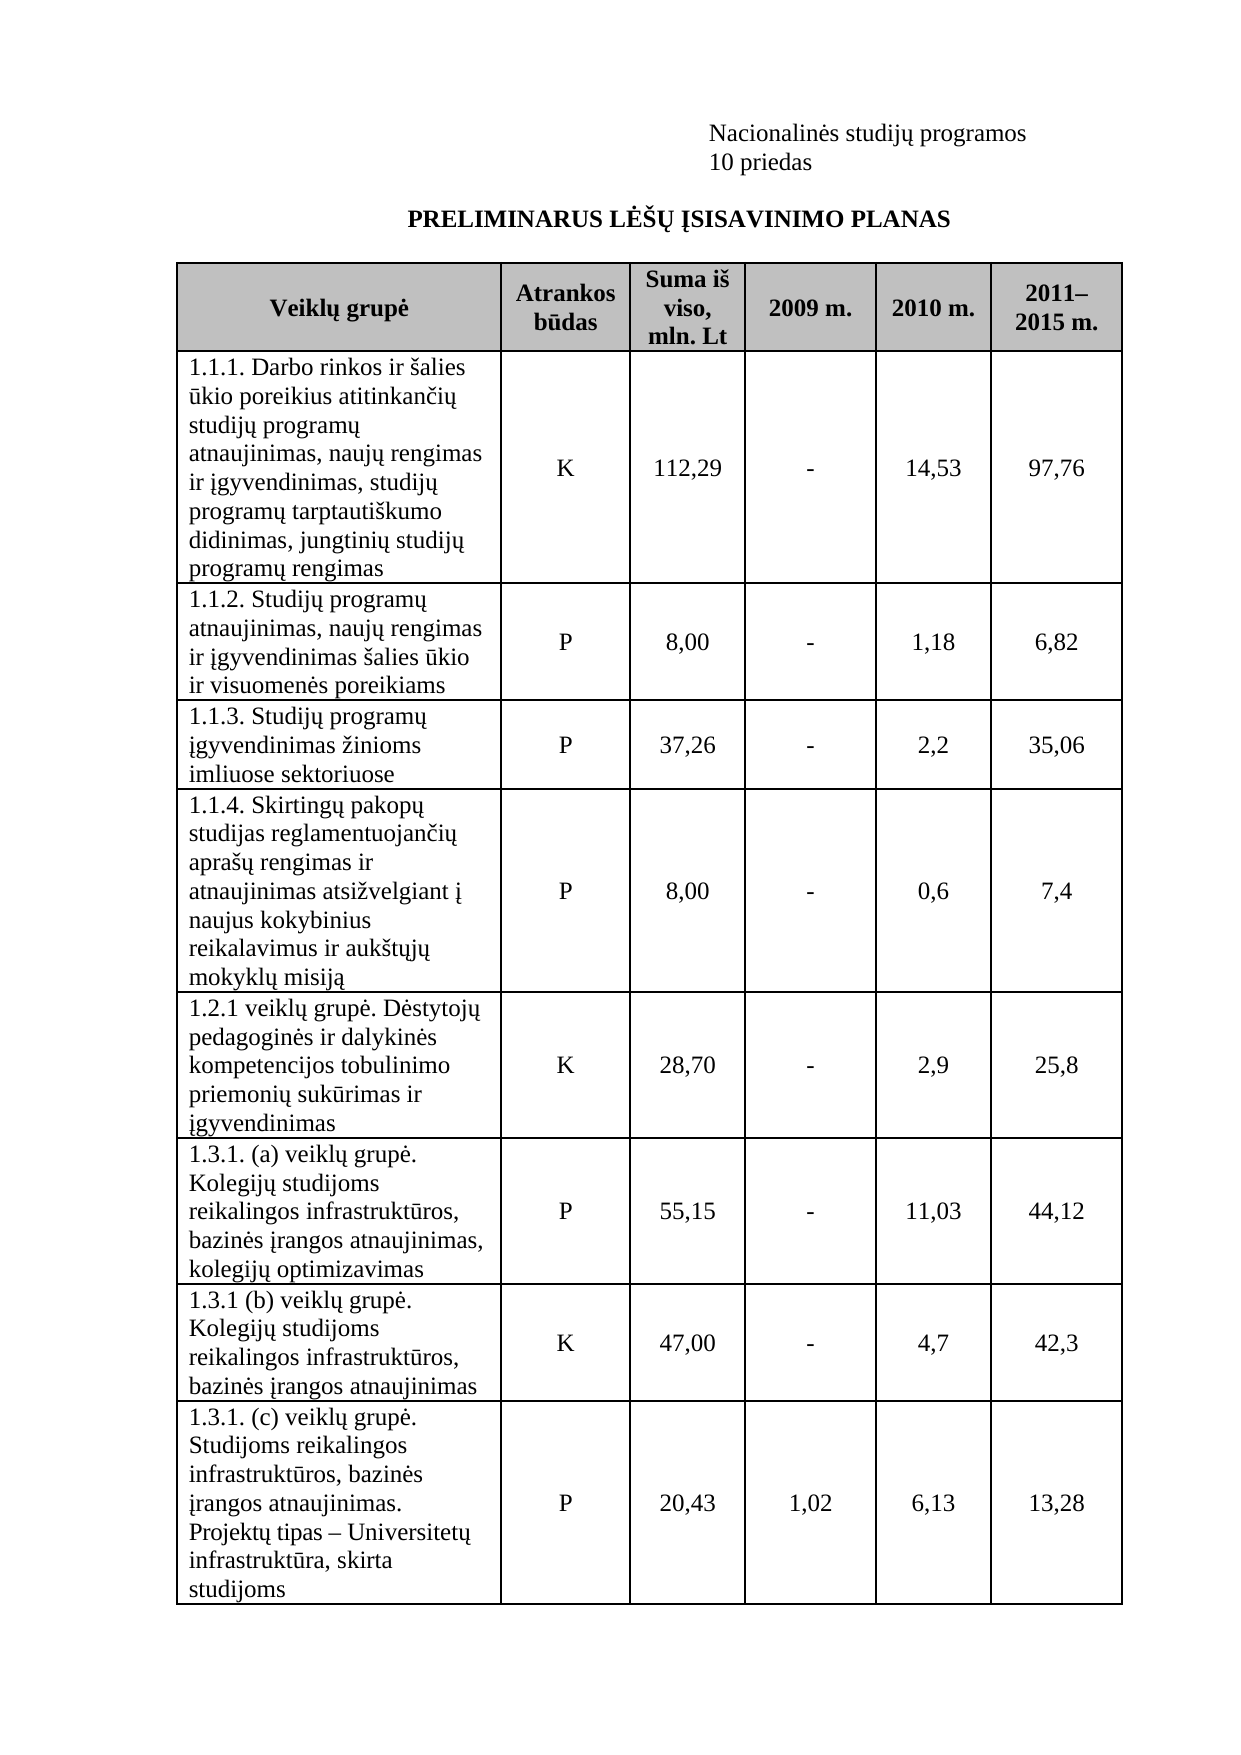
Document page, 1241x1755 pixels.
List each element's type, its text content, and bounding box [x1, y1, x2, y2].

table_cell 1.1.4. Skirtingų pakopų studijas reglamentuojančių aprašų rengimas ir atnaujinimas atsižvelgiant į naujus kokybinius reikalavimus ir aukštųjų mokyklų misiją [178, 790, 500, 991]
table_header Atrankos būdas [502, 264, 629, 350]
table_cell K [502, 1285, 629, 1400]
text PRELIMINARUS LĖŠŲ ĮSISAVINIMO PLANAS [177, 204, 1181, 233]
table_cell 1,02 [746, 1402, 875, 1603]
table_cell 55,15 [631, 1139, 744, 1283]
table_cell 42,3 [992, 1285, 1121, 1400]
table_cell P [502, 701, 629, 788]
table_cell 25,8 [992, 993, 1121, 1137]
table_cell 1.1.1. Darbo rinkos ir šalies ūkio poreikius atitinkančių studijų programų atnaujinimas, naujų rengimas ir įgyvendinimas, studijų programų tarptautiškumo didinimas, jungtinių studijų programų rengimas [178, 352, 500, 582]
table_cell 4,7 [877, 1285, 990, 1400]
table_cell 13,28 [992, 1402, 1121, 1603]
table_header 2010 m. [877, 264, 990, 350]
table_cell - [746, 1139, 875, 1283]
table_cell 28,70 [631, 993, 744, 1137]
table_cell 6,82 [992, 584, 1121, 699]
table_cell 1.3.1 (b) veiklų grupė. Kolegijų studijoms reikalingos infrastruktūros, bazinės įrangos atnaujinimas [178, 1285, 500, 1400]
table_cell 97,76 [992, 352, 1121, 582]
table_cell 8,00 [631, 790, 744, 991]
table_cell 1.3.1. (c) veiklų grupė. Studijoms reikalingos infrastruktūros, bazinės įrangos atnaujinimas. Projektų tipas – Universitetų infrastruktūra, skirta studijoms [178, 1402, 500, 1603]
table_cell 44,12 [992, 1139, 1121, 1283]
table_cell - [746, 1285, 875, 1400]
table_cell 2,9 [877, 993, 990, 1137]
table_cell P [502, 1402, 629, 1603]
table_cell 1.1.3. Studijų programų įgyvendinimas žinioms imliuose sektoriuose [178, 701, 500, 788]
table_cell 35,06 [992, 701, 1121, 788]
table_header Veiklų grupė [178, 264, 500, 350]
table_cell 0,6 [877, 790, 990, 991]
table_cell 20,43 [631, 1402, 744, 1603]
table_cell 47,00 [631, 1285, 744, 1400]
table_cell - [746, 352, 875, 582]
text Nacionalinės studijų programos [702, 118, 1181, 147]
table_cell - [746, 790, 875, 991]
table_header 2009 m. [746, 264, 875, 350]
table_cell 112,29 [631, 352, 744, 582]
table_cell 2,2 [877, 701, 990, 788]
table_cell 8,00 [631, 584, 744, 699]
table_cell 7,4 [992, 790, 1121, 991]
table_cell 14,53 [877, 352, 990, 582]
table_cell - [746, 993, 875, 1137]
table_cell - [746, 584, 875, 699]
table_cell 37,26 [631, 701, 744, 788]
table_cell P [502, 584, 629, 699]
table_cell - [746, 701, 875, 788]
table_cell 1.3.1. (a) veiklų grupė. Kolegijų studijoms reikalingos infrastruktūros, bazinės įrangos atnaujinimas, kolegijų optimizavimas [178, 1139, 500, 1283]
table_cell K [502, 352, 629, 582]
table_cell P [502, 790, 629, 991]
table_cell 1,18 [877, 584, 990, 699]
table_cell 6,13 [877, 1402, 990, 1603]
table_header Suma iš viso, mln. Lt [631, 264, 744, 350]
table_header 2011–2015 m. [992, 264, 1121, 350]
table_cell 1.1.2. Studijų programų atnaujinimas, naujų rengimas ir įgyvendinimas šalies ūkio ir visuomenės poreikiams [178, 584, 500, 699]
table_cell 1.2.1 veiklų grupė. Dėstytojų pedagoginės ir dalykinės kompetencijos tobulinimo priemonių sukūrimas ir įgyvendinimas [178, 993, 500, 1137]
table_cell K [502, 993, 629, 1137]
table_cell 11,03 [877, 1139, 990, 1283]
text 10 priedas [177, 147, 1181, 176]
table_cell P [502, 1139, 629, 1283]
